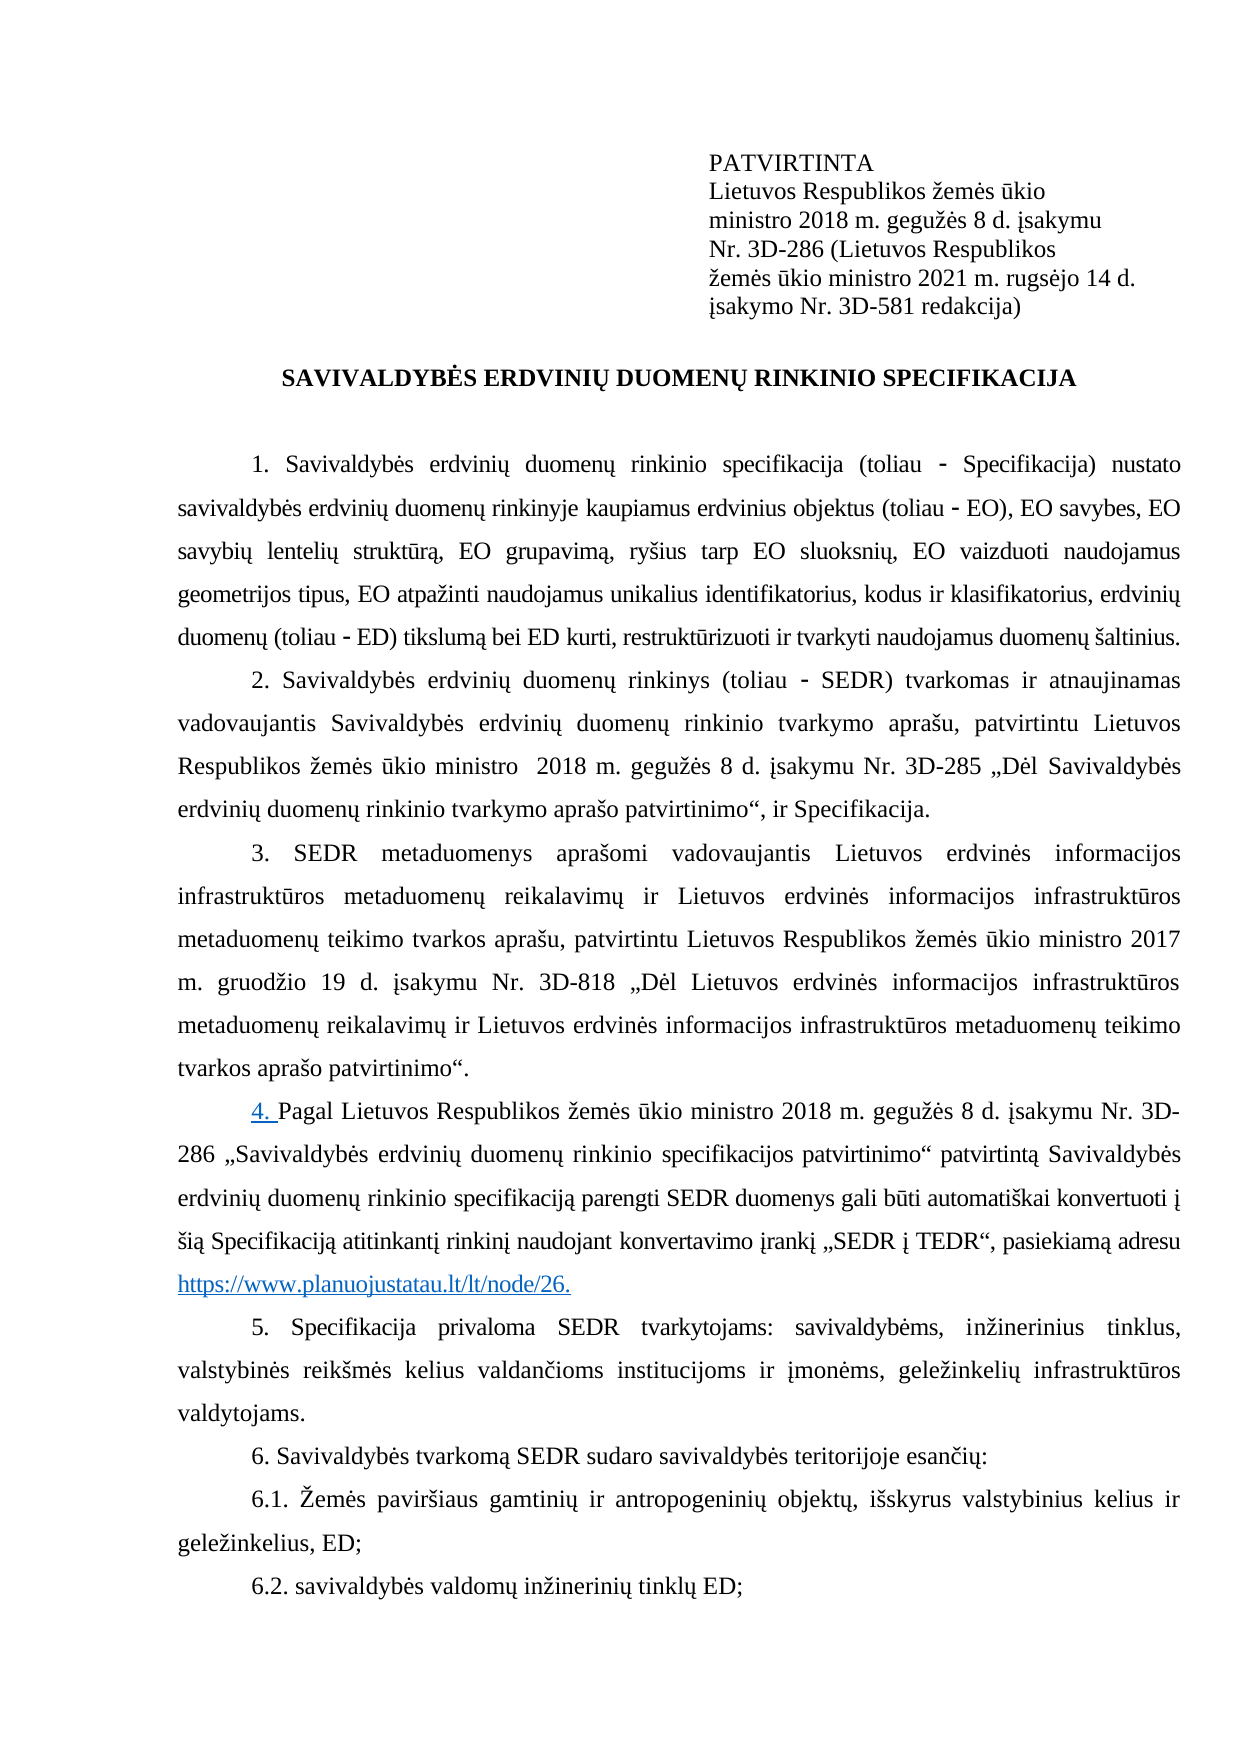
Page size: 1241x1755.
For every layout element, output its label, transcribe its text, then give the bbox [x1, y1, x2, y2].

text žemės ūkio ministro 2021 m. rugsėjo 14 d. [177, 263, 1181, 291]
text 5. Specifikacija privaloma SEDR tvarkytojams: savivaldybėms, inžinerinius tinklus, valstybinės reikšmės kelius valdančioms institucijoms ir įmonėms, geležinkelių infrastruktūros valdytojams. [177, 1312, 1181, 1427]
text ministro 2018 m. gegužės 8 d. įsakymu [177, 205, 1181, 234]
text 6. Savivaldybės tvarkomą SEDR sudaro savivaldybės teritorijoje esančių: [177, 1441, 1181, 1470]
text 6.2. savivaldybės valdomų inžinerinių tinklų ED; [177, 1571, 1181, 1599]
text Lietuvos Respublikos žemės ūkio [177, 176, 1181, 205]
text 6.1. Žemės paviršiaus gamtinių ir antropogeninių objektų, išskyrus valstybinius kelius ir geležinkelius, ED; [177, 1484, 1181, 1556]
text SAVIVALDYBĖS ERDVINIŲ DUOMENŲ RINKINIO SPECIFIKACIJA [177, 363, 1181, 392]
text įsakymo Nr. 3D-581 redakcija) [177, 291, 1181, 320]
text 4. Pagal Lietuvos Respublikos žemės ūkio ministro 2018 m. gegužės 8 d. įsakymu Nr. 3D-286 „Savivaldybės erdvinių duomenų rinkinio specifikacijos patvirtinimo“ patvirtintą Savivaldybės erdvinių duomenų rinkinio specifikaciją parengti SEDR duomenys gali būti automatiškai konvertuoti į šią Specifikaciją atitinkantį rinkinį naudojant konvertavimo įrankį „SEDR į TEDR“, pasiekiamą adresu https://www.planuojustatau.lt/lt/node/26. [177, 1096, 1181, 1298]
text 3. SEDR metaduomenys aprašomi vadovaujantis Lietuvos erdvinės informacijos infrastruktūros metaduomenų reikalavimų ir Lietuvos erdvinės informacijos infrastruktūros metaduomenų teikimo tvarkos aprašu, patvirtintu Lietuvos Respublikos žemės ūkio ministro 2017 m. gruodžio 19 d. įsakymu Nr. 3D-818 „Dėl Lietuvos erdvinės informacijos infrastruktūros metaduomenų reikalavimų ir Lietuvos erdvinės informacijos infrastruktūros metaduomenų teikimo tvarkos aprašo patvirtinimo“. [177, 838, 1181, 1082]
text 2. Savivaldybės erdvinių duomenų rinkinys (toliau  SEDR) tvarkomas ir atnaujinamas vadovaujantis Savivaldybės erdvinių duomenų rinkinio tvarkymo aprašu, patvirtintu Lietuvos Respublikos žemės ūkio ministro 2018 m. gegužės 8 d. įsakymu Nr. 3D-285 „Dėl Savivaldybės erdvinių duomenų rinkinio tvarkymo aprašo patvirtinimo“, ir Specifikacija. [177, 665, 1181, 823]
text Patvirtinta [177, 148, 1181, 176]
text 1. Savivaldybės erdvinių duomenų rinkinio specifikacija (toliau  Specifikacija) nustato savivaldybės erdvinių duomenų rinkinyje kaupiamus erdvinius objektus (toliau  EO), EO savybes, EO savybių lentelių struktūrą, EO grupavimą, ryšius tarp EO sluoksnių, EO vaizduoti naudojamus geometrijos tipus, EO atpažinti naudojamus unikalius identifikatorius, kodus ir klasifikatorius, erdvinių duomenų (toliau  ED) tikslumą bei ED kurti, restruktūrizuoti ir tvarkyti naudojamus duomenų šaltinius. [177, 449, 1181, 651]
text Nr. 3D-286 (Lietuvos Respublikos [177, 234, 1181, 263]
